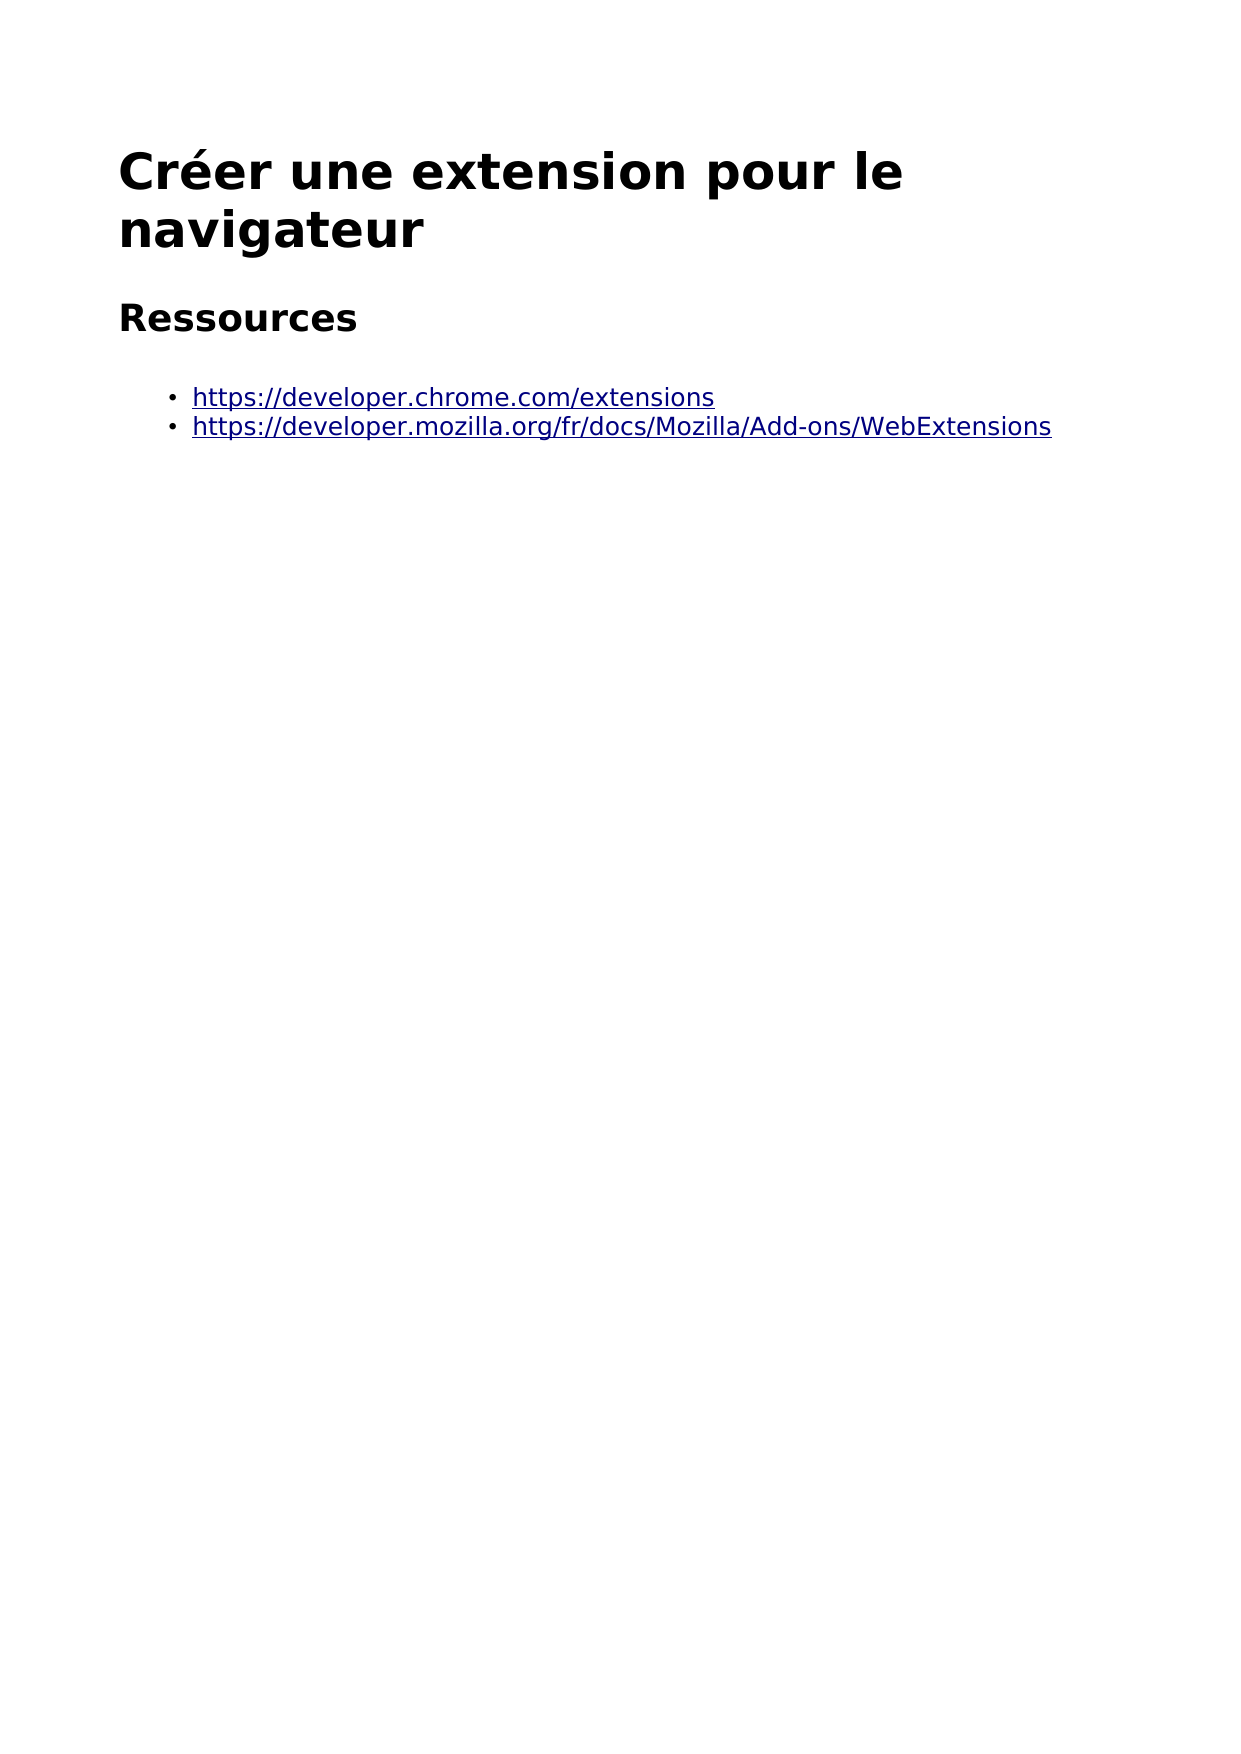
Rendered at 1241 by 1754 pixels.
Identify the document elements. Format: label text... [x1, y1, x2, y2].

subtitle Créer une extension pour le navigateur [118, 143, 1122, 259]
list https://developer.mozilla.org/fr/docs/Mozilla/Add-ons/WebExtensions [177, 412, 1122, 441]
list https://developer.chrome.com/extensions [177, 383, 1122, 412]
subtitle Ressources [118, 297, 1122, 341]
